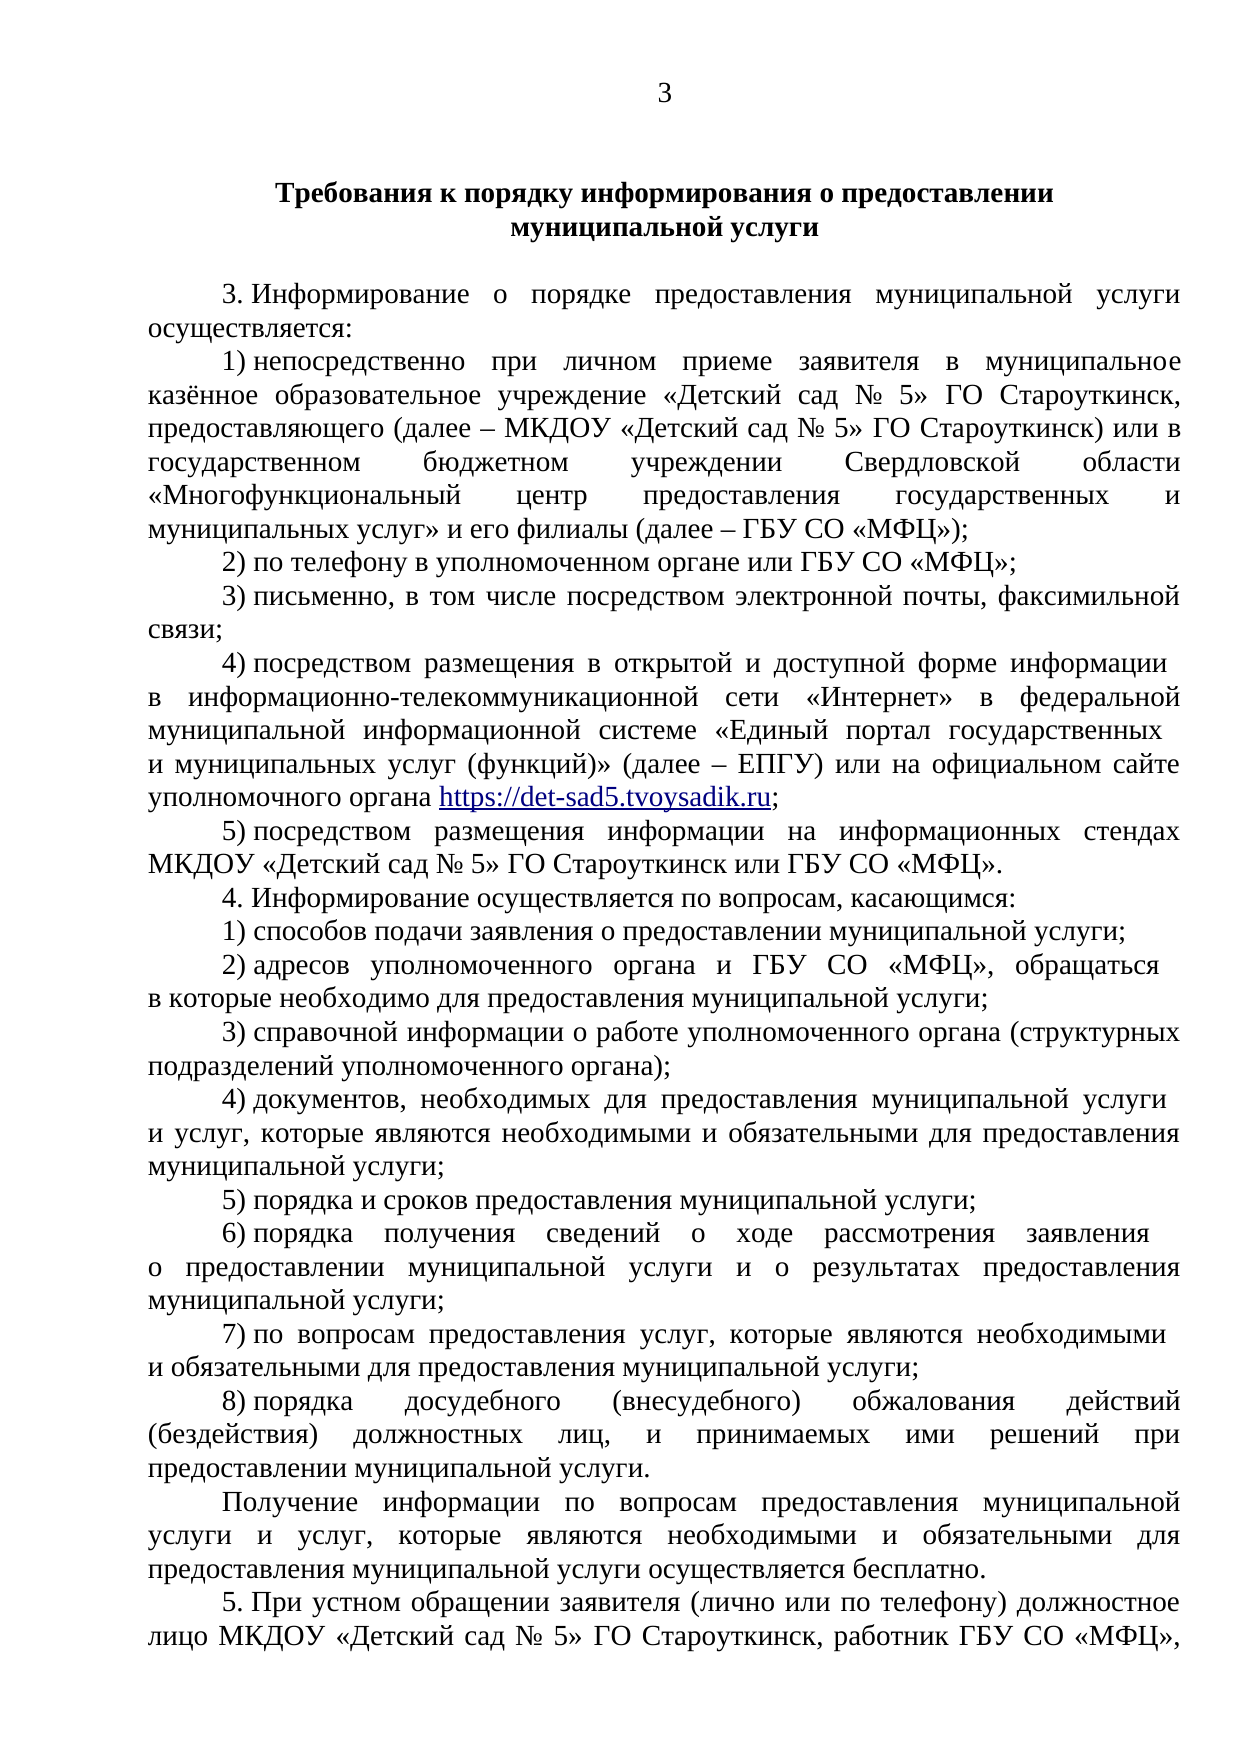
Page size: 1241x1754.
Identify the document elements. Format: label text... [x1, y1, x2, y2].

text 7) по вопросам предоставления услуг, которые являются необходимыми и обязательными для предоставления муниципальной услуги; [148, 1316, 1181, 1383]
text 5) порядка и сроков предоставления муниципальной услуги; [148, 1182, 1181, 1215]
text 3) письменно, в том числе посредством электронной почты, факсимильной связи; [148, 578, 1181, 645]
text 3. Информирование о порядке предоставления муниципальной услуги осуществляется: [148, 276, 1181, 343]
text Требования к порядку информирования о предоставлении [148, 176, 1181, 209]
text Получение информации по вопросам предоставления муниципальной услуги и услуг, которые являются необходимыми и обязательными для предоставления муниципальной услуги осуществляется бесплатно. [148, 1484, 1181, 1584]
text 5. При устном обращении заявителя (лично или по телефону) должностное лицо МКДОУ «Детский сад № 5» ГО Староуткинск, работник ГБУ СО «МФЦ», [148, 1584, 1181, 1651]
text 1) непосредственно при личном приеме заявителя в муниципальное казённое образовательное учреждение «Детский сад № 5» ГО Староуткинск, предоставляющего (далее – МКДОУ «Детский сад № 5» ГО Староуткинск) или в государственном бюджетном учреждении Свердловской области «Многофункциональный центр предоставления государственных и муниципальных услуг» и его филиалы (далее – ГБУ СО «МФЦ»); [148, 343, 1181, 544]
text муниципальной услуги [148, 209, 1181, 243]
text 3) справочной информации о работе уполномоченного органа (структурных подразделений уполномоченного органа); [148, 1014, 1181, 1081]
text 2) по телефону в уполномоченном органе или ГБУ СО «МФЦ»; [148, 544, 1181, 578]
text 8) порядка досудебного (внесудебного) обжалования действий (бездействия) должностных лиц, и принимаемых ими решений при предоставлении муниципальной услуги. [148, 1383, 1181, 1484]
text 4) посредством размещения в открытой и доступной форме информации в информационно-телекоммуникационной сети «Интернет» в федеральной муниципальной информационной системе «Единый портал государственных и муниципальных услуг (функций)» (далее – ЕПГУ) или на официальном сайте уполномочного органа https://det-sad5.tvoysadik.ru; [148, 645, 1181, 813]
text 4. Информирование осуществляется по вопросам, касающимся: [148, 880, 1181, 913]
text 1) способов подачи заявления о предоставлении муниципальной услуги; [148, 913, 1181, 947]
text 4) документов, необходимых для предоставления муниципальной услуги и услуг, которые являются необходимыми и обязательными для предоставления муниципальной услуги; [148, 1081, 1181, 1182]
text 5) посредством размещения информации на информационных стендах МКДОУ «Детский сад № 5» ГО Староуткинск или ГБУ СО «МФЦ». [148, 813, 1181, 880]
text 2) адресов уполномоченного органа и ГБУ СО «МФЦ», обращаться в которые необходимо для предоставления муниципальной услуги; [148, 947, 1181, 1014]
text 6) порядка получения сведений о ходе рассмотрения заявления о предоставлении муниципальной услуги и о результатах предоставления муниципальной услуги; [148, 1215, 1181, 1316]
